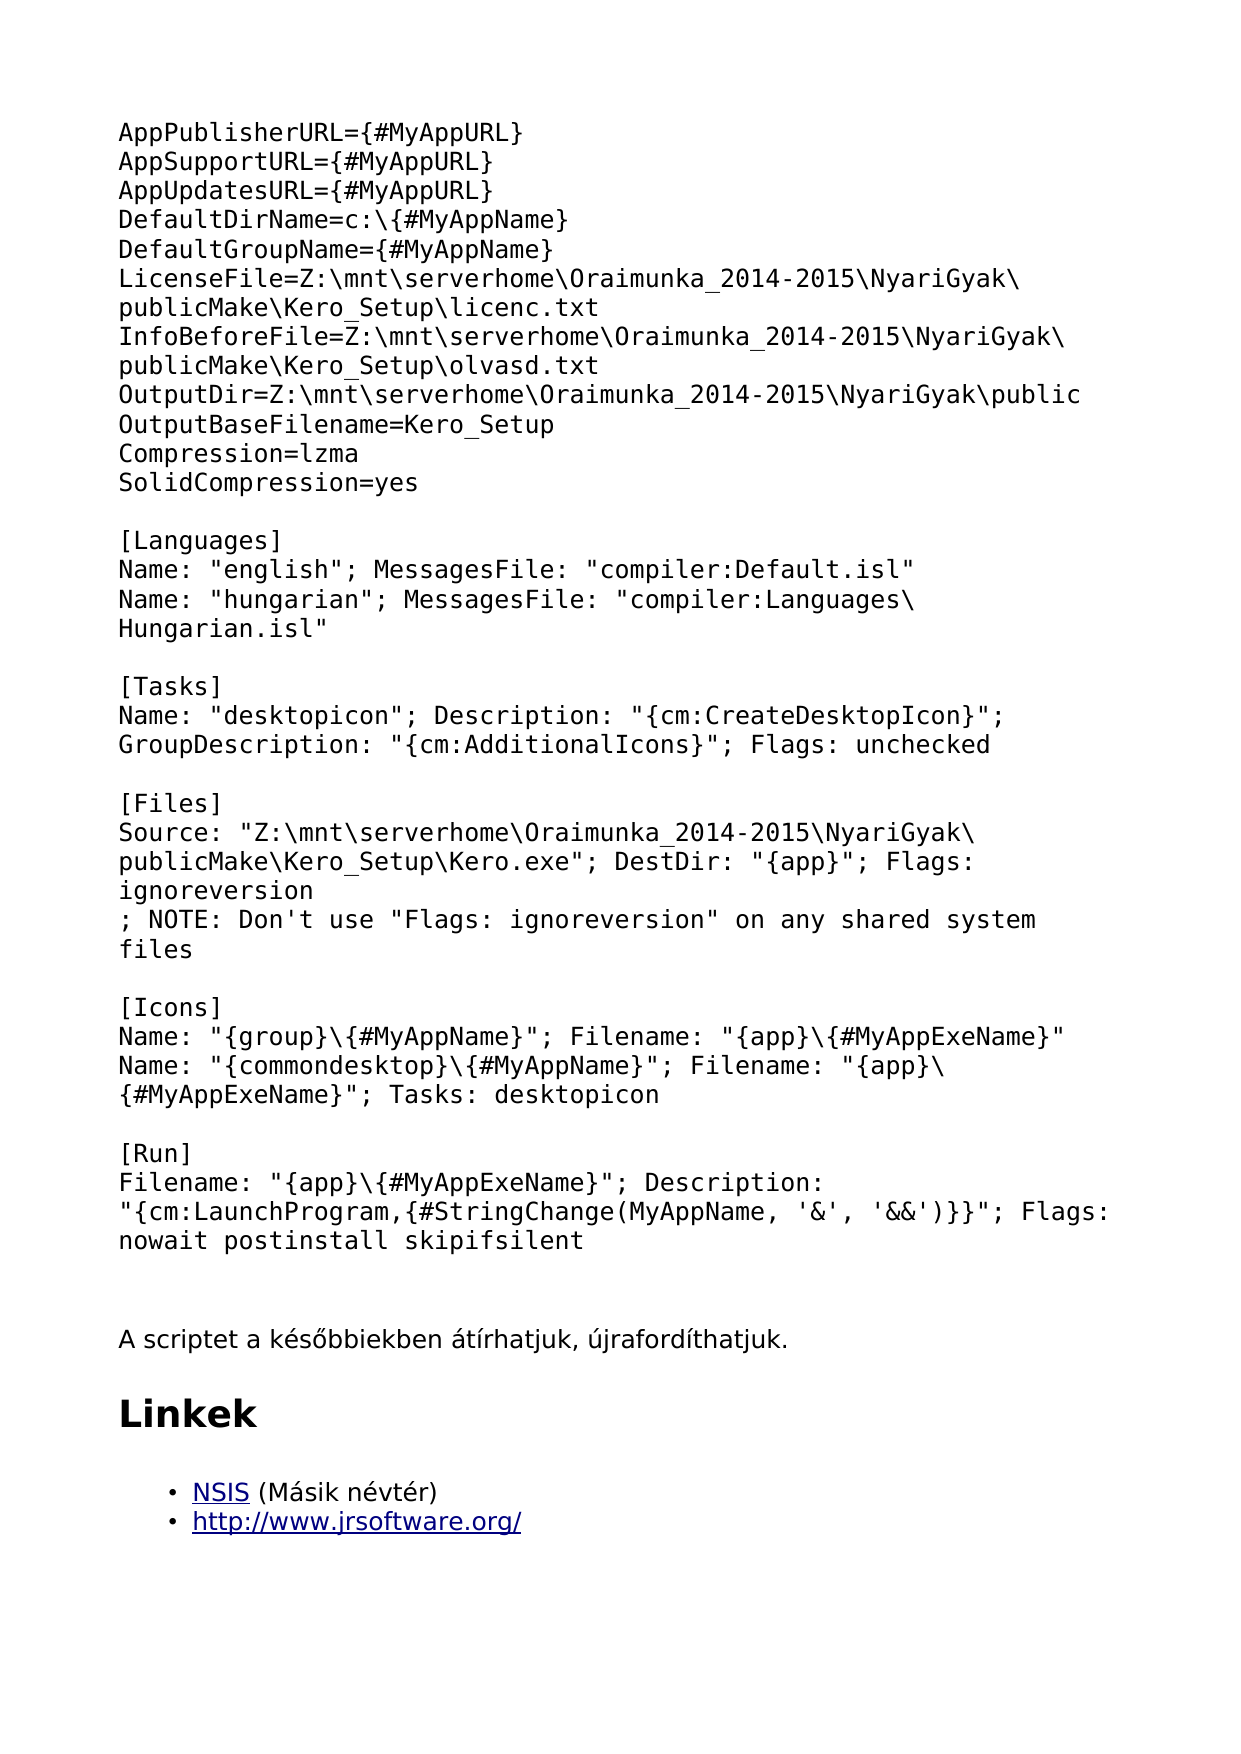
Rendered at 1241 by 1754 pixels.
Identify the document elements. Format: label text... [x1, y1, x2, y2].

text A scriptet a későbbiekben átírhatjuk, újrafordíthatjuk. [118, 1326, 1122, 1355]
text AppPublisherURL={#MyAppURL} AppSupportURL={#MyAppURL} AppUpdatesURL={#MyAppURL} DefaultDirName=c:\{#MyAppName} DefaultGroupName={#MyAppName} LicenseFile=Z:\mnt\serverhome\Oraimunka_2014-2015\NyariGyak\publicMake\Kero_Setup\licenc.txt InfoBeforeFile=Z:\mnt\serverhome\Oraimunka_2014-2015\NyariGyak\publicMake\Kero_Setup\olvasd.txt OutputDir=Z:\mnt\serverhome\Oraimunka_2014-2015\NyariGyak\public OutputBaseFilename=Kero_Setup Compression=lzma SolidCompression=yes [Languages] Name: "english"; MessagesFile: "compiler:Default.isl" Name: "hungarian"; MessagesFile: "compiler:Languages\Hungarian.isl" [Tasks] Name: "desktopicon"; Description: "{cm:CreateDesktopIcon}"; GroupDescription: "{cm:AdditionalIcons}"; Flags: unchecked [Files] Source: "Z:\mnt\serverhome\Oraimunka_2014-2015\NyariGyak\publicMake\Kero_Setup\Kero.exe"; DestDir: "{app}"; Flags: ignoreversion ; NOTE: Don't use "Flags: ignoreversion" on any shared system files [Icons] Name: "{group}\{#MyAppName}"; Filename: "{app}\{#MyAppExeName}" Name: "{commondesktop}\{#MyAppName}"; Filename: "{app}\{#MyAppExeName}"; Tasks: desktopicon [Run] Filename: "{app}\{#MyAppExeName}"; Description: "{cm:LaunchProgram,{#StringChange(MyAppName, '&', '&&')}}"; Flags: nowait postinstall skipifsilent [118, 118, 1122, 1314]
list NSIS (Másik névtér) [177, 1478, 1122, 1507]
list http://www.jrsoftware.org/ [177, 1507, 1122, 1536]
subtitle Linkek [118, 1392, 1122, 1436]
